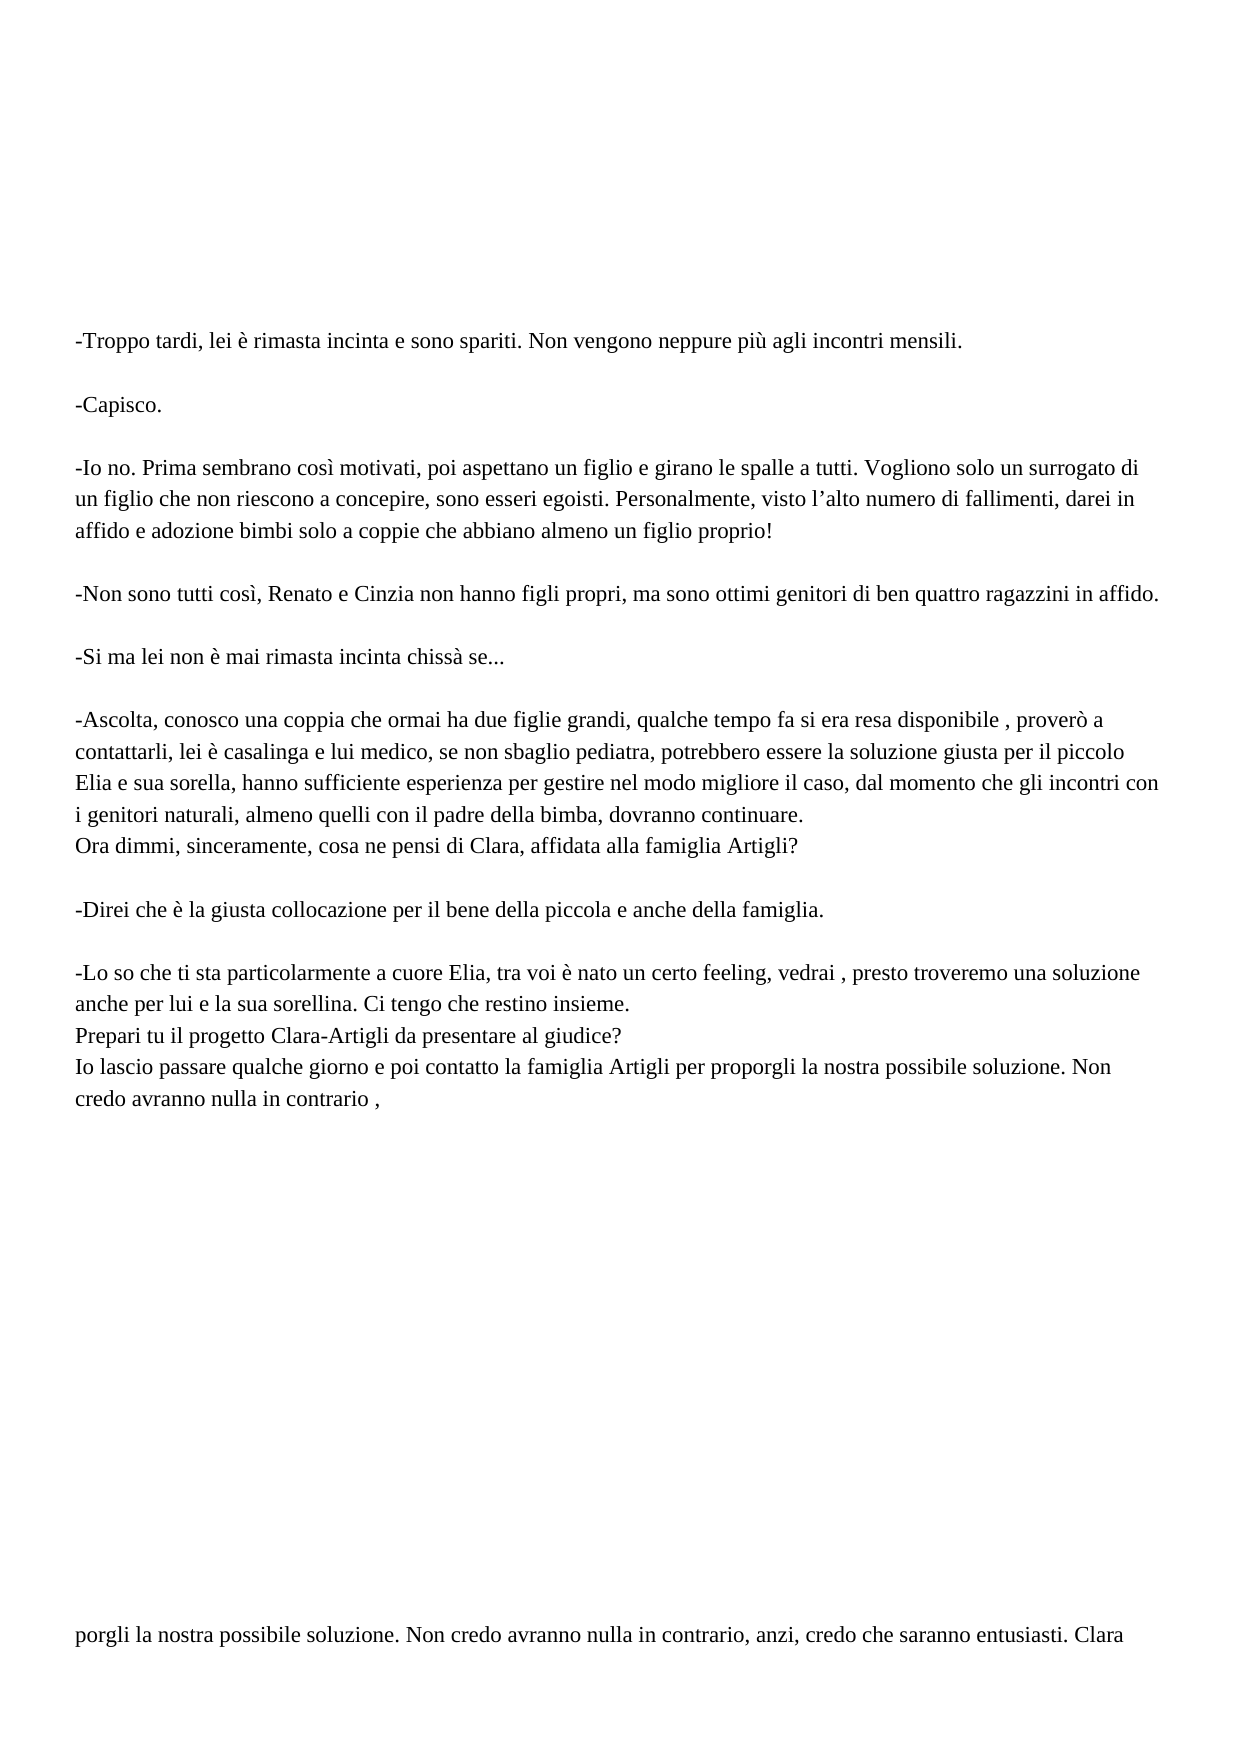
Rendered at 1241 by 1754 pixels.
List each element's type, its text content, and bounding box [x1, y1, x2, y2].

text -Si ma lei non è mai rimasta incinta chissà se... [75, 643, 1165, 669]
text -Non sono tutti così, Renato e Cinzia non hanno figli propri, ma sono ottimi genitori di ben quattro ragazzini in affido. [75, 580, 1165, 606]
text -Ascolta, conosco una coppia che ormai ha due figlie grandi, qualche tempo fa si era resa disponibile , proverò a contattarli, lei è casalinga e lui medico, se non sbaglio pediatra, potrebbero essere la soluzione giusta per il piccolo Elia e sua sorella, hanno sufficiente esperienza per gestire nel modo migliore il caso, dal momento che gli incontri con i genitori naturali, almeno quelli con il padre della bimba, dovranno continuare. [75, 706, 1165, 827]
text Io lascio passare qualche giorno e poi contatto la famiglia Artigli per proporgli la nostra possibile soluzione. Non credo avranno nulla in contrario , [75, 1053, 1165, 1111]
text -Lo so che ti sta particolarmente a cuore Elia, tra voi è nato un certo feeling, vedrai , presto troveremo una soluzione anche per lui e la sua sorellina. Ci tengo che restino insieme. [75, 959, 1165, 1017]
text -Io no. Prima sembrano così motivati, poi aspettano un figlio e girano le spalle a tutti. Vogliono solo un surrogato di un figlio che non riescono a concepire, sono esseri egoisti. Personalmente, visto l’alto numero di fallimenti, darei in affido e adozione bimbi solo a coppie che abbiano almeno un figlio proprio! [75, 454, 1165, 543]
text -Capisco. [75, 391, 1165, 417]
text Prepari tu il progetto Clara-Artigli da presentare al giudice? [75, 1022, 1165, 1048]
text -Direi che è la giusta collocazione per il bene della piccola e anche della famiglia. [75, 896, 1165, 922]
text Ora dimmi, sinceramente, cosa ne pensi di Clara, affidata alla famiglia Artigli? [75, 832, 1165, 859]
text -Troppo tardi, lei è rimasta incinta e sono spariti. Non vengono neppure più agli incontri mensili. [75, 327, 1165, 354]
text porgli la nostra possibile soluzione. Non credo avranno nulla in contrario, anzi, credo che saranno entusiasti. Clara [75, 1622, 1165, 1648]
